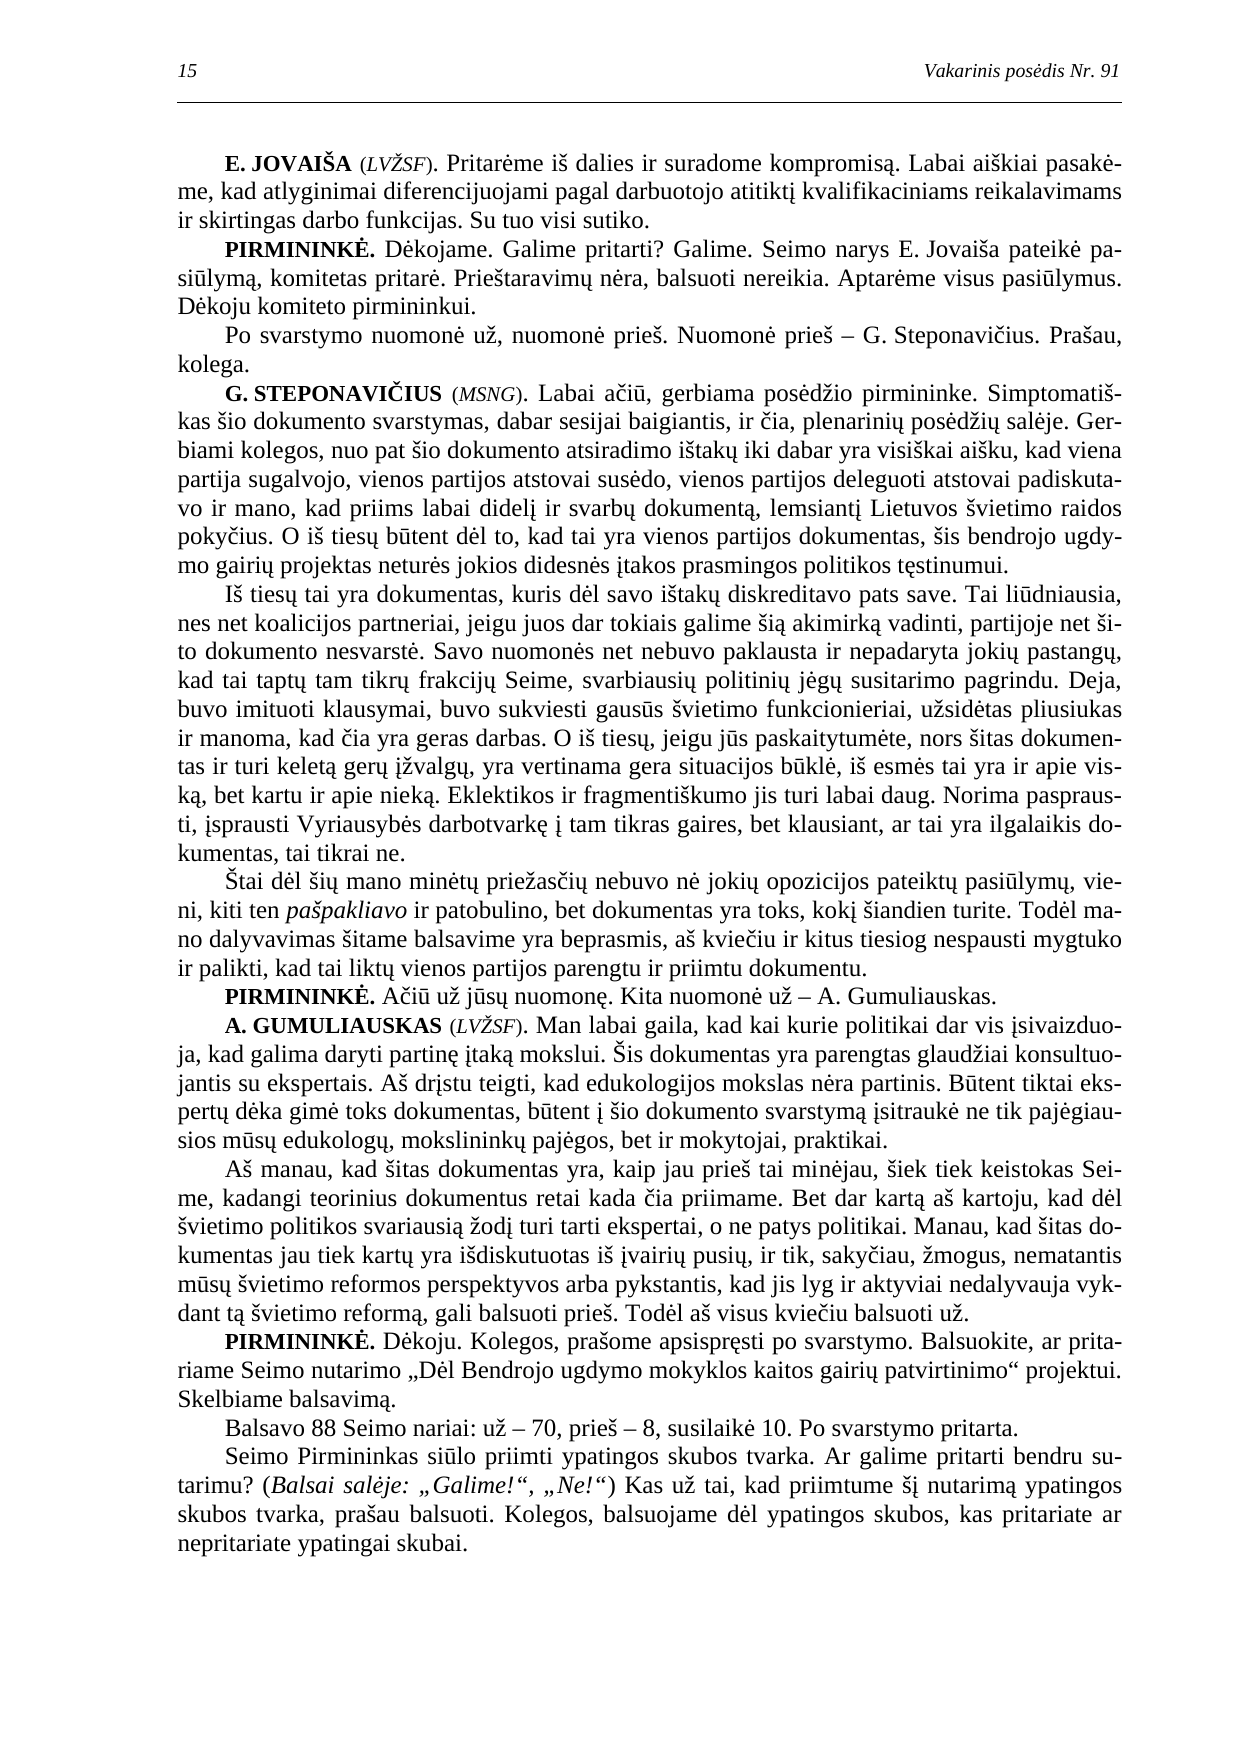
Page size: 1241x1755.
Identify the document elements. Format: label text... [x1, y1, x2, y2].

text PIRMININKĖ. Ačiū už jū­sų nuo­mo­nę. Ki­ta nuo­mo­nė už – A. Gu­mu­liaus­kas. [177, 981, 1122, 1010]
text PIRMININKĖ. Dė­ko­ju. Ko­le­gos, pra­šo­me ap­si­spręs­ti po svars­ty­mo. Bal­suo­ki­te, ar pri­ta­ria­me Sei­mo nu­ta­ri­mo „Dėl Ben­dro­jo ug­dy­mo mo­kyk­los kai­tos gai­rių pa­tvir­ti­ni­mo“ pro­jek­tui. Skel­bia­me bal­sa­vi­mą. [177, 1326, 1122, 1413]
text A. GUMULIAUSKAS (LVŽSF). Man la­bai gai­la, kad kai ku­rie po­li­ti­kai dar vis įsi­vaiz­duo­ja, kad ga­li­ma da­ry­ti par­ti­nę įta­ką moks­lui. Šis do­ku­men­tas yra pa­reng­tas glau­džiai kon­sul­tuo­jan­tis su eks­per­tais. Aš drįs­tu teig­ti, kad edu­ko­lo­gi­jos moks­las nė­ra par­ti­nis. Bū­tent tik­tai eks­per­tų dė­ka gi­mė toks do­ku­men­tas, bū­tent į šio do­ku­men­to svars­ty­mą įsi­trau­kė ne tik pa­jė­giau­sios mū­sų edu­ko­lo­gų, moks­li­nin­kų pa­jė­gos, bet ir mo­ky­to­jai, prak­ti­kai. [177, 1010, 1122, 1154]
text Štai dėl šių ma­no mi­nė­tų prie­žas­čių ne­bu­vo nė jo­kių opo­zi­ci­jos pa­teik­tų pa­siū­ly­mų, vie­ni, ki­ti ten pa­špak­lia­vo ir pa­to­bu­li­no, bet do­ku­men­tas yra toks, ko­kį šian­dien tu­ri­te. To­dėl ma­no da­ly­va­vi­mas ši­ta­me bal­sa­vi­me yra be­pras­mis, aš kvie­čiu ir ki­tus tie­siog ne­spaus­ti myg­tu­ko ir pa­lik­ti, kad tai lik­tų vie­nos par­ti­jos pa­reng­tu ir pri­im­tu do­ku­men­tu. [177, 866, 1122, 981]
text Bal­sa­vo 88 Sei­mo na­riai: už – 70, prieš – 8, su­si­lai­kė 10. Po svars­ty­mo pri­tar­ta. [177, 1413, 1122, 1441]
text G. STEPONAVIČIUS (MSNG). La­bai ačiū, ger­bia­ma po­sė­džio pir­mi­nin­ke. Simp­to­ma­tiš­kas šio do­ku­men­to svars­ty­mas, da­bar se­si­jai bai­gian­tis, ir čia, ple­na­ri­nių po­sė­džių sa­lė­je. Ger­bia­mi ko­le­gos, nuo pat šio do­ku­men­to at­si­ra­di­mo iš­ta­kų iki da­bar yra vi­siš­kai aiš­ku, kad vie­na par­ti­ja su­gal­vo­jo, vie­nos par­ti­jos at­sto­vai su­sė­do, vie­nos par­ti­jos de­le­guo­ti at­sto­vai pa­dis­ku­ta­vo ir ma­no, kad pri­ims la­bai di­de­lį ir svar­bų do­ku­men­tą, lem­sian­tį Lie­tu­vos švie­ti­mo rai­dos po­ky­čius. O iš tie­sų bū­tent dėl to, kad tai yra vie­nos par­ti­jos do­ku­men­tas, šis ben­dro­jo ug­dy­mo gai­rių pro­jek­tas ne­tu­rės jo­kios di­des­nės įta­kos pra­smin­gos po­li­ti­kos tęs­ti­nu­mui. [177, 378, 1122, 579]
text Sei­mo Pir­mi­nin­kas siū­lo pri­im­ti ypa­tin­gos sku­bos tvar­ka. Ar ga­li­me pri­tar­ti ben­dru su­tari­mu? (Bal­sai sa­lė­je: „Ga­li­me!“, „Ne!“) Kas už tai, kad pri­im­tu­me šį nu­ta­ri­mą ypa­tin­gos sku­bos tvar­ka, pra­šau bal­suo­ti. Ko­le­gos, bal­suo­ja­me dėl ypa­tin­gos sku­bos, kas pri­ta­ria­te ar ne­pri­ta­ria­te ypa­tin­gai sku­bai. [177, 1441, 1122, 1556]
text Po svars­ty­mo nuo­mo­nė už, nuo­mo­nė prieš. Nuo­mo­nė prieš – G. Ste­po­na­vi­čius. Pra­šau, ko­le­ga. [177, 320, 1122, 378]
text PIRMININKĖ. Dė­ko­ja­me. Ga­li­me pri­tar­ti? Ga­li­me. Sei­mo na­rys E. Jo­vai­ša pa­tei­kė pa­siū­ly­mą, ko­mi­te­tas pri­ta­rė. Prieš­ta­ra­vi­mų nė­ra, bal­suo­ti ne­rei­kia. Ap­ta­rė­me vi­sus pa­siū­ly­mus. Dė­ko­ju ko­mi­te­to pir­mi­nin­kui. [177, 234, 1122, 320]
text E. JOVAIŠA (LVŽSF). Pri­ta­rė­me iš da­lies ir su­ra­do­me kom­pro­mi­są. La­bai aiš­kiai pa­sa­kė­me, kad at­ly­gi­ni­mai di­fe­ren­ci­juo­ja­mi pa­gal dar­buo­to­jo ati­tik­tį kva­li­fi­ka­ci­niams rei­ka­la­vi­mams ir skir­tin­gas dar­bo funk­ci­jas. Su tuo vi­si su­ti­ko. [177, 148, 1122, 234]
text Aš ma­nau, kad ši­tas do­ku­men­tas yra, kaip jau prieš tai mi­nė­jau, šiek tiek keis­to­kas Sei­me, ka­dan­gi te­ori­nius do­ku­men­tus re­tai ka­da čia pri­ima­me. Bet dar kar­tą aš kar­to­ju, kad dėl švie­ti­mo po­li­ti­kos sva­riau­sią žo­dį tu­ri tar­ti eks­per­tai, o ne pa­tys po­li­ti­kai. Ma­nau, kad ši­tas do­ku­men­tas jau tiek kar­tų yra iš­dis­ku­tuo­tas iš įvai­rių pu­sių, ir tik, sa­ky­čiau, žmo­gus, ne­ma­tan­tis mū­sų švie­ti­mo re­for­mos per­spek­ty­vos ar­ba pyks­tan­tis, kad jis lyg ir ak­ty­viai ne­da­ly­vau­ja vyk­dant tą švie­ti­mo re­for­mą, ga­li bal­suo­ti prieš. To­dėl aš vi­sus kvie­čiu bal­suo­ti už. [177, 1154, 1122, 1326]
text Iš tie­sų tai yra do­ku­men­tas, ku­ris dėl sa­vo iš­ta­kų dis­kre­di­ta­vo pats sa­ve. Tai liūd­niau­sia, nes net ko­a­li­ci­jos part­ne­riai, jei­gu juos dar to­kiais ga­li­me šią aki­mir­ką va­din­ti, par­ti­jo­je net ši­to do­ku­men­to ne­svars­tė. Sa­vo nuo­mo­nės net ne­bu­vo pa­klaus­ta ir ne­pa­da­ry­ta jo­kių pa­stan­gų, kad tai tap­tų tam tik­rų frak­ci­jų Sei­me, svar­biau­sių po­li­ti­nių jė­gų su­si­ta­ri­mo pa­grin­du. De­ja, bu­vo imi­tuo­ti klau­sy­mai, bu­vo su­kvies­ti gau­sūs švie­ti­mo funk­cio­nie­riai, už­si­dė­tas pliu­siu­kas ir ma­no­ma, kad čia yra ge­ras dar­bas. O iš tie­sų, jei­gu jūs pa­skai­ty­tu­mė­te, nors ši­tas do­ku­men­tas ir tu­ri ke­le­tą ge­rų įžval­gų, yra ver­ti­na­ma ge­ra si­tu­a­ci­jos būk­lė, iš es­mės tai yra ir apie vis­ką, bet kar­tu ir apie nie­ką. Ek­lek­ti­kos ir frag­men­tiš­ku­mo jis tu­ri la­bai daug. No­ri­ma pa­spraus­ti, įspraus­ti Vy­riau­sy­bės dar­bo­tvarkę į tam tik­ras gai­res, bet klau­siant, ar tai yra il­ga­lai­kis do­ku­men­tas, tai tik­rai ne. [177, 579, 1122, 866]
